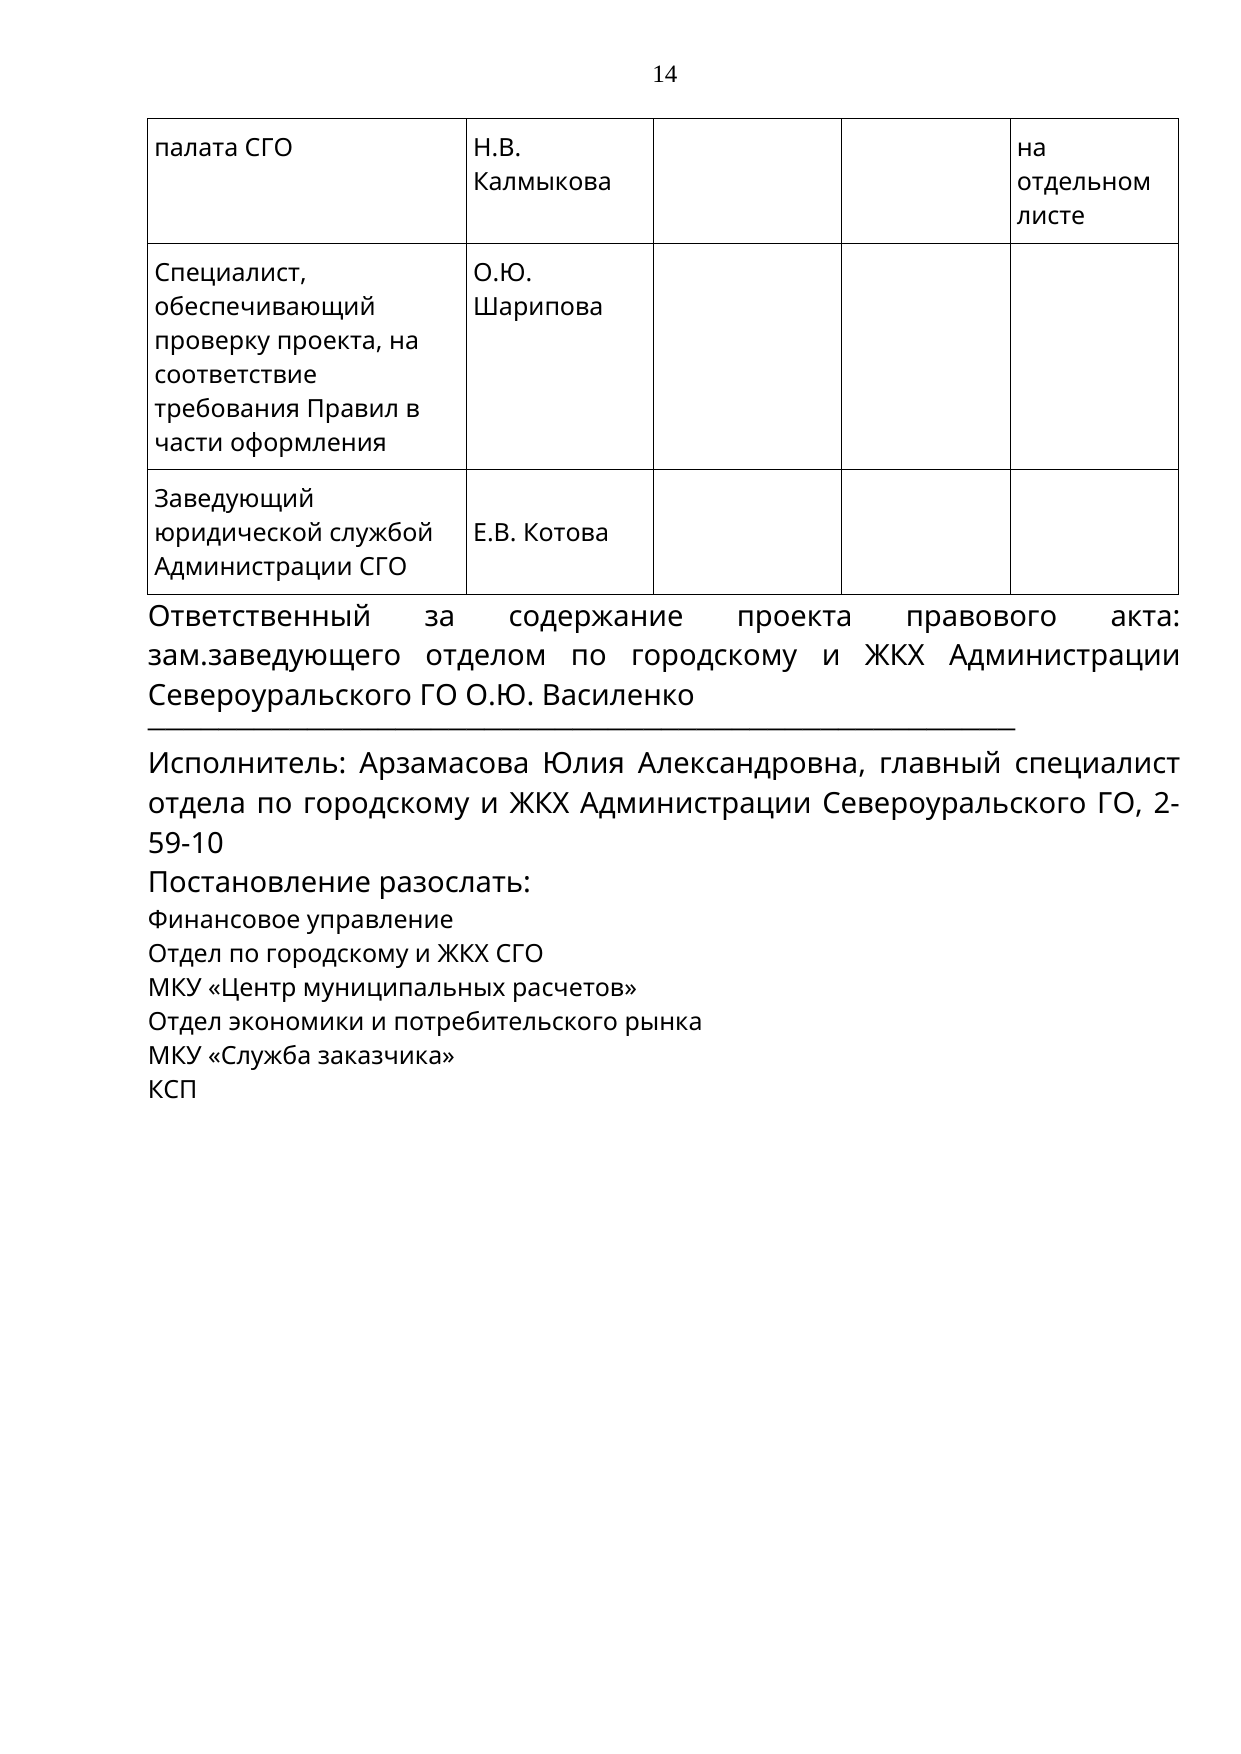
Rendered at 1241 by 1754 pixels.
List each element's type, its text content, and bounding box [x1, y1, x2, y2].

table_cell Специалист, обеспечивающий проверку проекта, на соответствие требования Правил в части оформления [148, 244, 466, 469]
table_cell [842, 244, 1010, 469]
text ───────────────────────────────────────────────── [148, 714, 1181, 743]
table_cell [654, 244, 841, 469]
table_cell на отдельном листе [1011, 119, 1178, 243]
text Постановление разослать: [148, 862, 1181, 901]
table_cell палата СГО [148, 119, 466, 243]
text МКУ «Служба заказчика» [148, 1038, 1181, 1072]
table_cell [654, 470, 841, 594]
table_cell Заведующий юридической службой Администрации СГО [148, 470, 466, 594]
text Ответственный за содержание проекта правового акта: зам.заведующего отделом по городскому и ЖКХ Администрации Североуральского ГО О.Ю. Василенко [148, 595, 1181, 714]
text Отдел по городскому и ЖКХ СГО [148, 935, 1181, 969]
text Отдел экономики и потребительского рынка [148, 1003, 1181, 1038]
text Исполнитель: Арзамасова Юлия Александровна, главный специалист отдела по городскому и ЖКХ Администрации Североуральского ГО, 2-59-10 [148, 743, 1181, 862]
table_cell [842, 470, 1010, 594]
table_cell [654, 119, 841, 243]
text МКУ «Центр муниципальных расчетов» [148, 969, 1181, 1003]
table_cell О.Ю. Шарипова [467, 244, 653, 469]
table_cell Е.В. Котова [467, 470, 653, 594]
table_cell [842, 119, 1010, 243]
table_cell Н.В. Калмыкова [467, 119, 653, 243]
table_cell [1011, 244, 1178, 469]
text КСП [148, 1072, 1181, 1106]
table_cell [1011, 470, 1178, 594]
text Финансовое управление [148, 901, 1181, 935]
